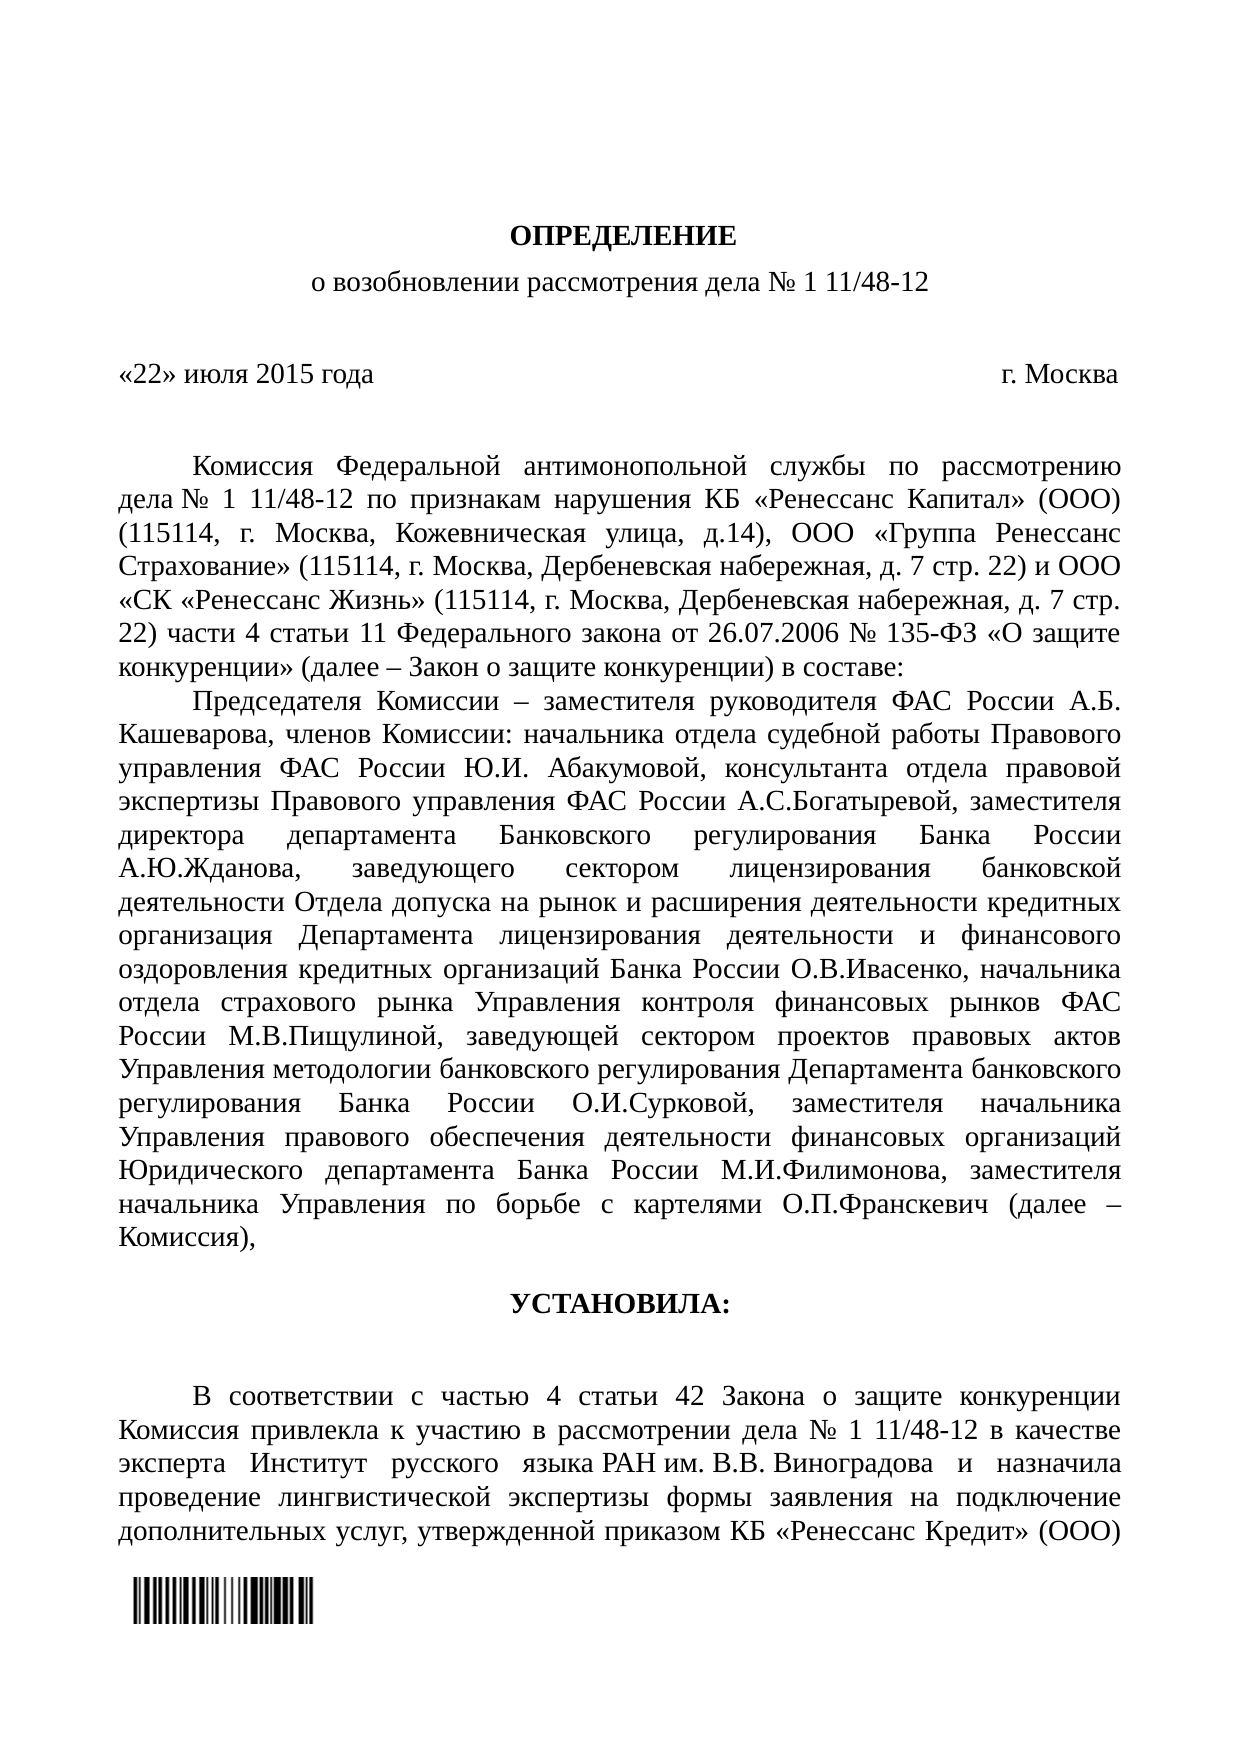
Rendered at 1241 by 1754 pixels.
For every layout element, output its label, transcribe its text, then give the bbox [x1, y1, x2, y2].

text «22» июля 2015 года г. Москва [118, 356, 1122, 389]
text Председателя Комиссии – заместителя руководителя ФАС России А.Б. Кашеварова, членов Комиссии: начальника отдела судебной работы Правового управления ФАС России Ю.И. Абакумовой, консультанта отдела правовой экспертизы Правового управления ФАС России А.С.Богатыревой, заместителя директора департамента Банковского регулирования Банка России А.Ю.Жданова, заведующего сектором лицензирования банковской деятельности Отдела допуска на рынок и расширения деятельности кредитных организация Департамента лицензирования деятельности и финансового оздоровления кредитных организаций Банка России О.В.Ивасенко, начальника отдела страхового рынка Управления контроля финансовых рынков ФАС России М.В.Пищулиной, заведующей сектором проектов правовых актов Управления методологии банковского регулирования Департамента банковского регулирования Банка России О.И.Сурковой, заместителя начальника Управления правового обеспечения деятельности финансовых организаций Юридического департамента Банка России М.И.Филимонова, заместителя начальника Управления по борьбе с картелями О.П.Франскевич (далее – Комиссия), [118, 683, 1122, 1253]
text о возобновлении рассмотрения дела № 1 11/48-12 [118, 264, 1122, 297]
text УСТАНОВИЛА: [118, 1286, 1122, 1320]
picture [118, 1577, 331, 1624]
text Комиссия Федеральной антимонопольной службы по рассмотрению дела № 1 11/48-12 по признакам нарушения КБ «Ренессанс Капитал» (ООО) (115114, г. Москва, Кожевническая улица, д.14), ООО «Группа Ренессанс Страхование» (115114, г. Москва, Дербеневская набережная, д. 7 стр. 22) и ООО «СК «Ренессанс Жизнь» (115114, г. Москва, Дербеневская набережная, д. 7 стр. 22) части 4 статьи 11 Федерального закона от 26.07.2006 № 135-ФЗ «О защите конкуренции» (далее – Закон о защите конкуренции) в составе: [118, 448, 1122, 683]
text ОПРЕДЕЛЕНИЕ [118, 218, 1122, 251]
text В соответствии с частью 4 статьи 42 Закона о защите конкуренции Комиссия привлекла к участию в рассмотрении дела № 1 11/48-12 в качестве эксперта Институт русского языка РАН им. В.В. Виноградова и назначила проведение лингвистической экспертизы формы заявления на подключение дополнительных услуг, утвержденной приказом КБ «Ренессанс Кредит» (ООО) [118, 1378, 1122, 1546]
